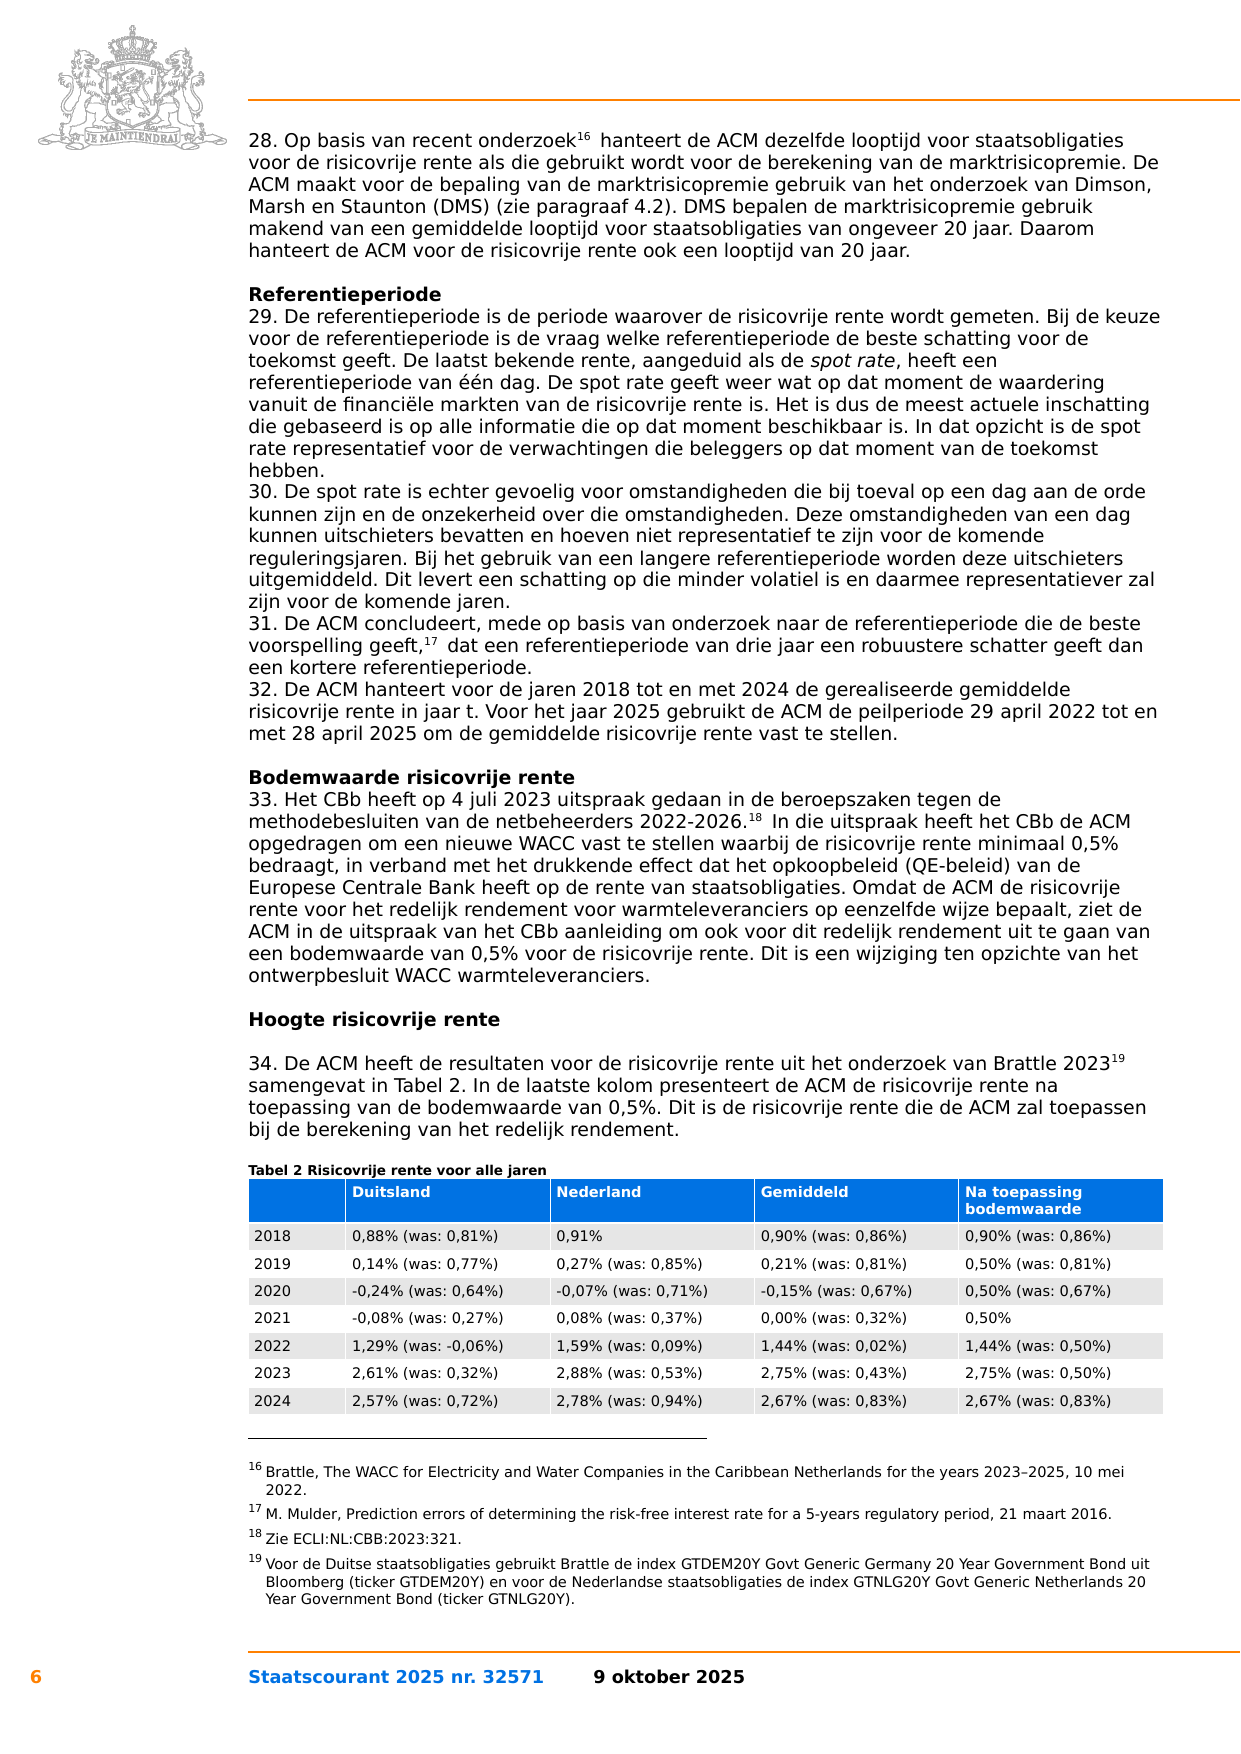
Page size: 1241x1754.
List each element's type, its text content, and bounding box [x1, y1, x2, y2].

table_cell -0,24% (was: 0,64%) [346, 1278, 550, 1305]
table_cell -0,15% (was: 0,67%) [755, 1278, 958, 1305]
text 32. De ACM hanteert voor de jaren 2018 tot en met 2024 de gerealiseerde gemiddelde risicovrije rente in jaar t. Voor het jaar 2025 gebruikt de ACM de peilperiode 29 april 2022 tot en met 28 april 2025 om de gemiddelde risicovrije rente vast te stellen. [248, 679, 1163, 745]
text 34. De ACM heeft de resultaten voor de risicovrije rente uit het onderzoek van Brattle 2023 samengevat in Tabel 2. In de laatste kolom presenteert de ACM de risicovrije rente na toepassing van de bodemwaarde van 0,5%. Dit is de risicovrije rente die de ACM zal toepassen bij de berekening van het redelijk rendement. [248, 1053, 1163, 1141]
table_cell 0,50% (was: 0,81%) [959, 1251, 1163, 1277]
subtitle Bodemwaarde risicovrije rente [248, 767, 1163, 789]
table_cell 2,75% (was: 0,50%) [959, 1361, 1163, 1387]
table_cell 1,59% (was: 0,09%) [551, 1333, 754, 1359]
table_cell 0,90% (was: 0,86%) [959, 1224, 1163, 1250]
text Zie ECLI:NL:CBB:2023:321. [248, 1527, 1163, 1549]
table_cell 2,78% (was: 0,94%) [551, 1388, 754, 1414]
table_cell 0,08% (was: 0,37%) [551, 1306, 754, 1332]
table_cell 2,61% (was: 0,32%) [346, 1361, 550, 1387]
table_cell 0,91% [551, 1224, 754, 1250]
subtitle Referentieperiode [248, 284, 1163, 306]
table_cell 2,67% (was: 0,83%) [755, 1388, 958, 1414]
table_cell 0,27% (was: 0,85%) [551, 1251, 754, 1277]
table_cell Nederland [551, 1179, 754, 1222]
text Voor de Duitse staatsobligaties gebruikt Brattle de index GTDEM20Y Govt Generic Germany 20 Year Government Bond uit Bloomberg (ticker GTDEM20Y) en voor de Nederlandse staatsobligaties de index GTNLG20Y Govt Generic Netherlands 20 Year Government Bond (ticker GTNLG20Y). [248, 1552, 1163, 1608]
text 31. De ACM concludeert, mede op basis van onderzoek naar de referentieperiode die de beste voorspelling geeft, dat een referentieperiode van drie jaar een robuustere schatter geeft dan een kortere referentieperiode. [248, 613, 1163, 679]
table_cell 1,29% (was: -0,06%) [346, 1333, 550, 1359]
table_cell Na toepassing bodemwaarde [959, 1179, 1163, 1222]
table_cell 2024 [249, 1388, 345, 1414]
table_cell 0,14% (was: 0,77%) [346, 1251, 550, 1277]
table_cell 0,50% (was: 0,67%) [959, 1278, 1163, 1305]
table_cell 0,90% (was: 0,86%) [755, 1224, 958, 1250]
table_header Tabel 2 Risicovrije rente voor alle jaren [248, 1163, 1163, 1178]
text M. Mulder, Prediction errors of determining the risk-free interest rate for a 5-years regulatory period, 21 maart 2016. [248, 1502, 1163, 1524]
table_cell 0,88% (was: 0,81%) [346, 1224, 550, 1250]
table_cell 0,00% (was: 0,32%) [755, 1306, 958, 1332]
table_cell 0,50% [959, 1306, 1163, 1332]
table_cell 2,88% (was: 0,53%) [551, 1361, 754, 1387]
table_cell 2022 [249, 1333, 345, 1359]
table_cell 2023 [249, 1361, 345, 1387]
text 28. Op basis van recent onderzoek hanteert de ACM dezelfde looptijd voor staatsobligaties voor de risicovrije rente als die gebruikt wordt voor de berekening van de marktrisicopremie. De ACM maakt voor de bepaling van de marktrisicopremie gebruik van het onderzoek van Dimson, Marsh en Staunton (DMS) (zie paragraaf 4.2). DMS bepalen de marktrisicopremie gebruik makend van een gemiddelde looptijd voor staatsobligaties van ongeveer 20 jaar. Daarom hanteert de ACM voor de risicovrije rente ook een looptijd van 20 jaar. [248, 130, 1163, 262]
text Brattle, The WACC for Electricity and Water Companies in the Caribbean Netherlands for the years 2023–2025, 10 mei 2022. [248, 1460, 1163, 1499]
text 29. De referentieperiode is de periode waarover de risicovrije rente wordt gemeten. Bij de keuze voor de referentieperiode is de vraag welke referentieperiode de beste schatting voor de toekomst geeft. De laatst bekende rente, aangeduid als de spot rate, heeft een referentieperiode van één dag. De spot rate geeft weer wat op dat moment de waardering vanuit de financiële markten van de risicovrije rente is. Het is dus de meest actuele inschatting die gebaseerd is op alle informatie die op dat moment beschikbaar is. In dat opzicht is de spot rate representatief voor de verwachtingen die beleggers op dat moment van de toekomst hebben. [248, 306, 1163, 481]
subtitle Hoogte risicovrije rente [248, 1009, 1163, 1031]
table_cell 2,75% (was: 0,43%) [755, 1361, 958, 1387]
table_cell 2,67% (was: 0,83%) [959, 1388, 1163, 1414]
picture [38, 25, 227, 150]
table_cell Gemiddeld [755, 1179, 958, 1222]
table_cell 1,44% (was: 0,02%) [755, 1333, 958, 1359]
table_cell 2,57% (was: 0,72%) [346, 1388, 550, 1414]
table_cell 2020 [249, 1278, 345, 1305]
table_cell 2018 [249, 1224, 345, 1250]
table_cell [249, 1179, 345, 1222]
table_cell Duitsland [346, 1179, 550, 1222]
text 33. Het CBb heeft op 4 juli 2023 uitspraak gedaan in de beroepszaken tegen de methodebesluiten van de netbeheerders 2022-2026. In die uitspraak heeft het CBb de ACM opgedragen om een nieuwe WACC vast te stellen waarbij de risicovrije rente minimaal 0,5% bedraagt, in verband met het drukkende effect dat het opkoopbeleid (QE-beleid) van de Europese Centrale Bank heeft op de rente van staatsobligaties. Omdat de ACM de risicovrije rente voor het redelijk rendement voor warmteleveranciers op eenzelfde wijze bepaalt, ziet de ACM in de uitspraak van het CBb aanleiding om ook voor dit redelijk rendement uit te gaan van een bodemwaarde van 0,5% voor de risicovrije rente. Dit is een wijziging ten opzichte van het ontwerpbesluit WACC warmteleveranciers. [248, 789, 1163, 987]
table_cell 2019 [249, 1251, 345, 1277]
table_cell -0,08% (was: 0,27%) [346, 1306, 550, 1332]
text 30. De spot rate is echter gevoelig voor omstandigheden die bij toeval op een dag aan de orde kunnen zijn en de onzekerheid over die omstandigheden. Deze omstandigheden van een dag kunnen uitschieters bevatten en hoeven niet representatief te zijn voor de komende reguleringsjaren. Bij het gebruik van een langere referentieperiode worden deze uitschieters uitgemiddeld. Dit levert een schatting op die minder volatiel is en daarmee representatiever zal zijn voor de komende jaren. [248, 481, 1163, 613]
table_cell 0,21% (was: 0,81%) [755, 1251, 958, 1277]
table_cell -0,07% (was: 0,71%) [551, 1278, 754, 1305]
table_cell 2021 [249, 1306, 345, 1332]
table_cell 1,44% (was: 0,50%) [959, 1333, 1163, 1359]
